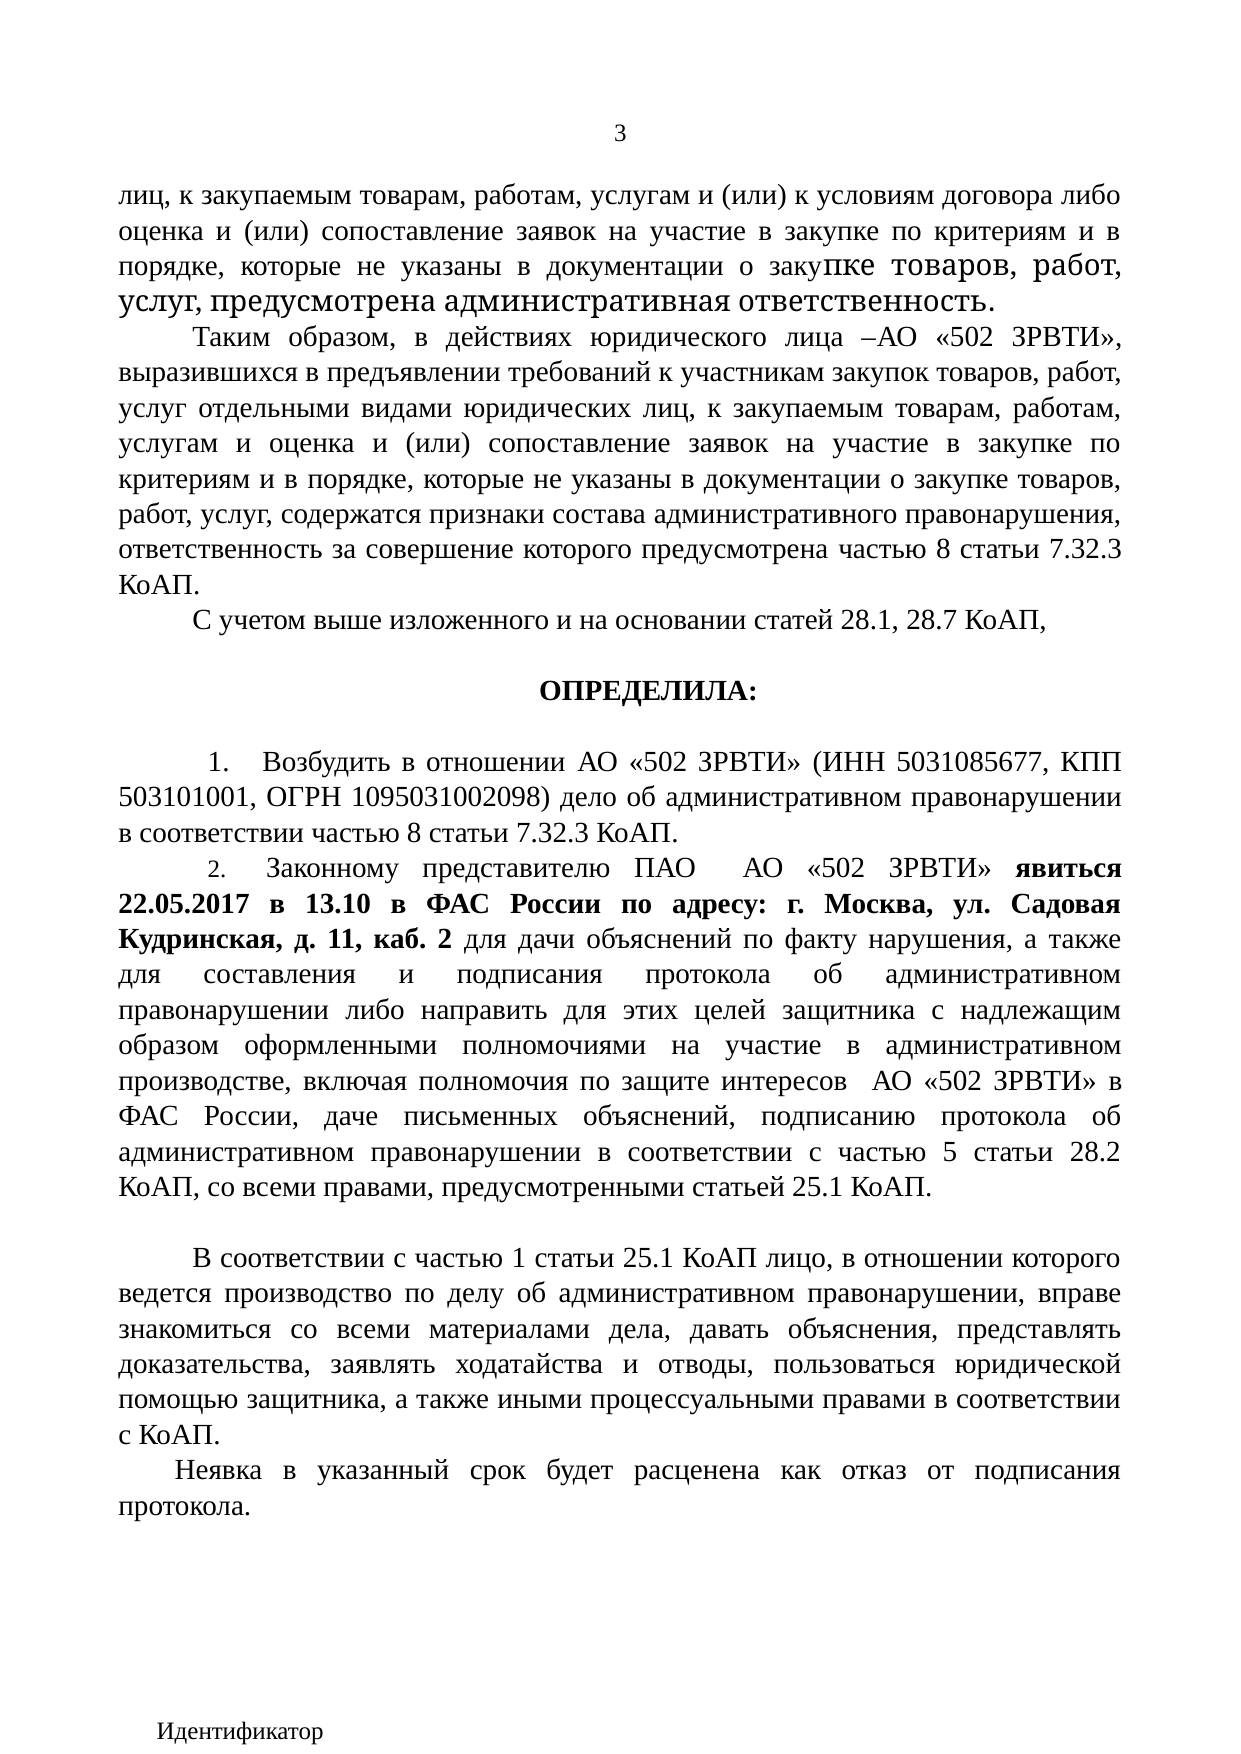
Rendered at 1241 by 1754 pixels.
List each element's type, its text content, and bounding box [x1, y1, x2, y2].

text С учетом выше изложенного и на основании статей 28.1, 28.7 КоАП, [118, 601, 1122, 637]
text Неявка в указанный срок будет расценена как отказ от подписания протокола. [118, 1451, 1122, 1522]
text ОПРЕДЕЛИЛА: [118, 672, 1122, 708]
text В соответствии с частью 1 статьи 25.1 КоАП лицо, в отношении которого ведется производство по делу об административном правонарушении, вправе знакомиться со всеми материалами дела, давать объяснения, представлять доказательства, заявлять ходатайства и отводы, пользоваться юридической помощью защитника, а также иными процессуальными правами в соответствии с КоАП. [118, 1239, 1122, 1451]
text лиц, к закупаемым товарам, работам, услугам и (или) к условиям договора либо оценка и (или) сопоставление заявок на участие в закупке по критериям и в порядке, которые не указаны в документации о закупке товаров, работ, услуг, предусмотрена административная ответственность. [118, 176, 1122, 318]
text 1. Возбудить в отношении АО «502 ЗРВТИ» (ИНН 5031085677, КПП 503101001, ОГРН 1095031002098) дело об административном правонарушении в соответствии частью 8 статьи 7.32.3 КоАП. [118, 743, 1122, 849]
text Таким образом, в действиях юридического лица –АО «502 ЗРВТИ», выразившихся в предъявлении требований к участникам закупок товаров, работ, услуг отдельными видами юридических лиц, к закупаемым товарам, работам, услугам и оценка и (или) сопоставление заявок на участие в закупке по критериям и в порядке, которые не указаны в документации о закупке товаров, работ, услуг, содержатся признаки состава административного правонарушения, ответственность за совершение которого предусмотрена частью 8 статьи 7.32.3 КоАП. [118, 318, 1122, 601]
list Законному представителю ПАО АО «502 ЗРВТИ» явиться 22.05.2017 в 13.10 в ФАС России по адресу: г. Москва, ул. Садовая Кудринская, д. 11, каб. 2 для дачи объяснений по факту нарушения, а также для составления и подписания протокола об административном правонарушении либо направить для этих целей защитника с надлежащим образом оформленными полномочиями на участие в административном производстве, включая полномочия по защите интересов АО «502 ЗРВТИ» в ФАС России, даче письменных объяснений, подписанию протокола об административном правонарушении в соответствии с частью 5 статьи 28.2 КоАП, со всеми правами, предусмотренными статьей 25.1 КоАП. [118, 849, 1122, 1203]
